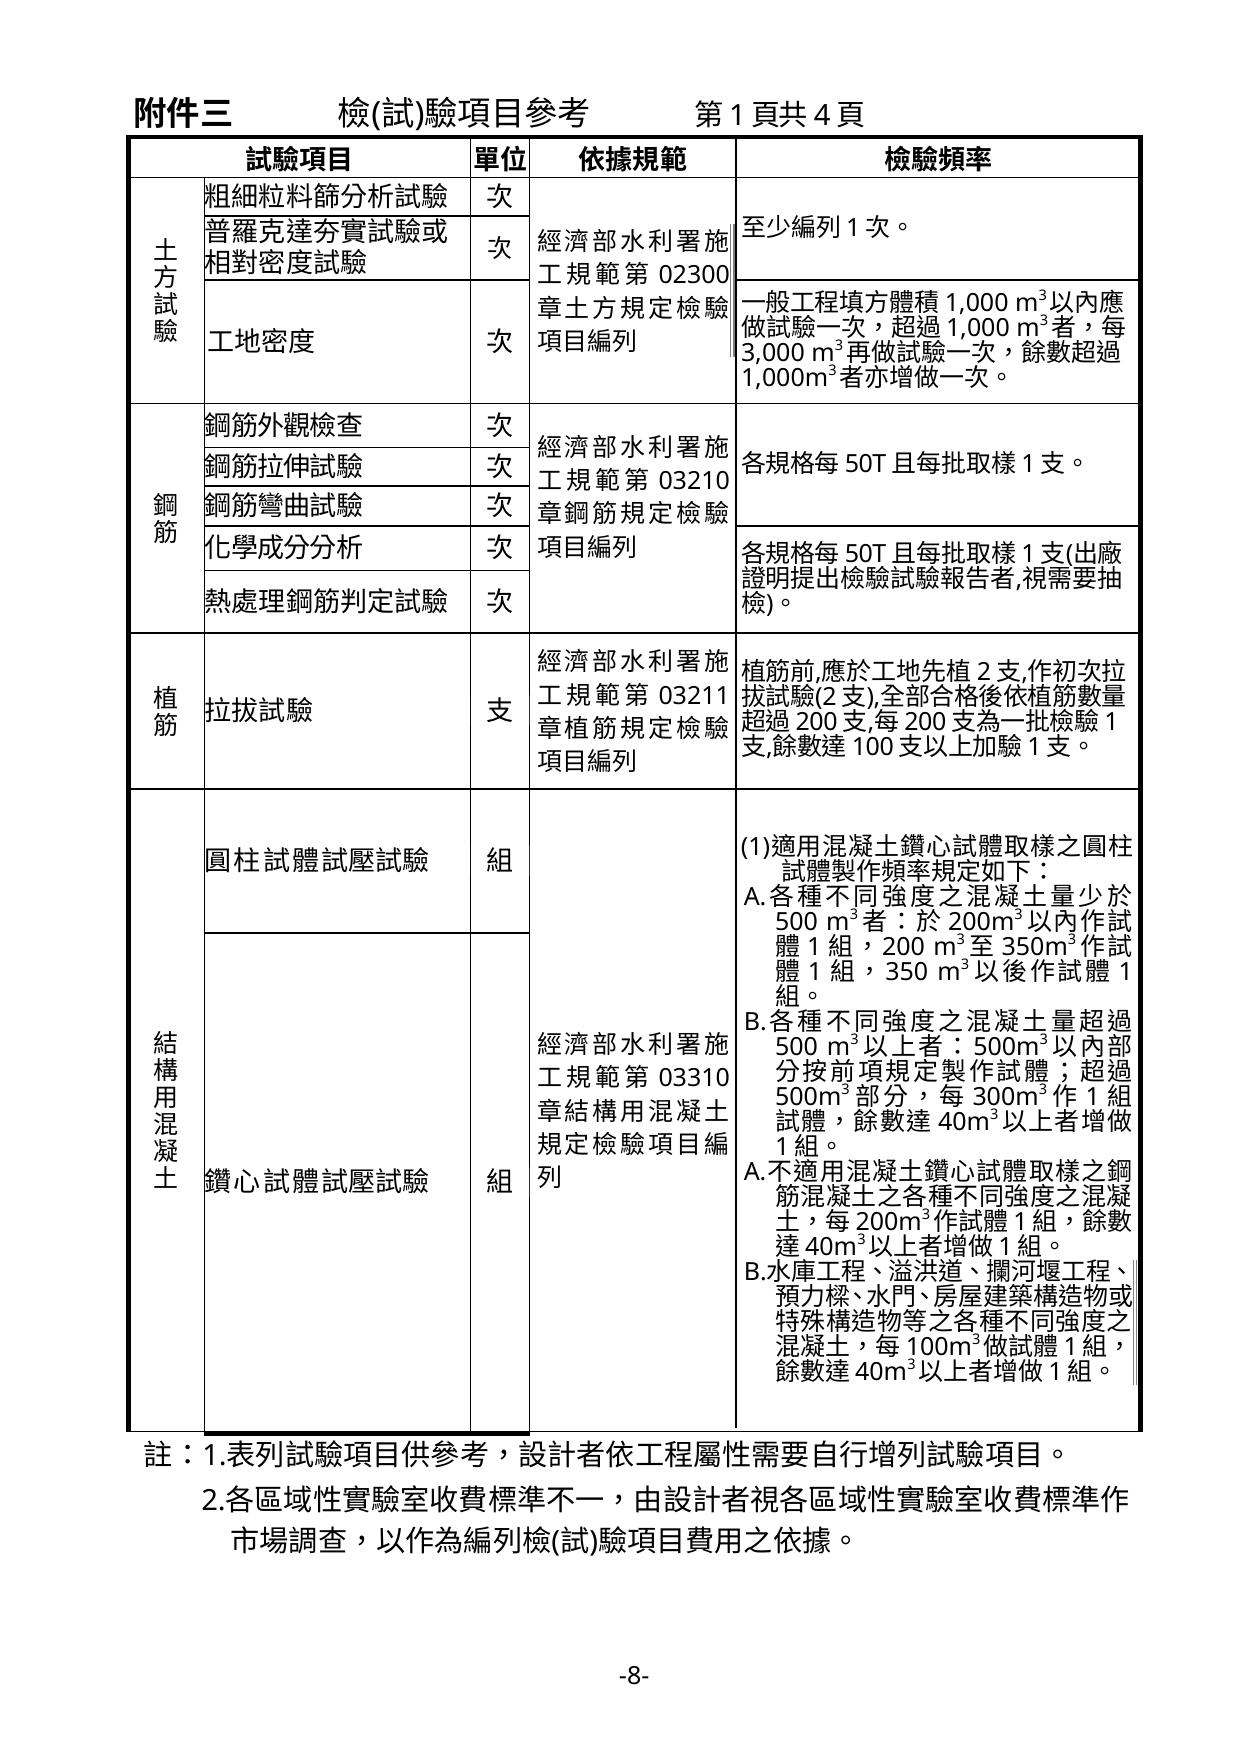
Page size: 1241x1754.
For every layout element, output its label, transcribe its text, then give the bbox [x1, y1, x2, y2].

table_cell 經濟部水利署施工規範第03310章結構用混凝土規定檢驗項目編列 [530, 790, 736, 1431]
table_cell 各規格每50T且每批取樣1支(出廠證明提出檢驗試驗報告者,視需要抽檢)。 [737, 527, 1138, 632]
table_cell 次 [471, 487, 529, 525]
table_cell 普羅克達夯實試驗或相對密度試驗 [205, 217, 470, 279]
table_cell 工地密度 [205, 281, 470, 403]
text 附件三 檢(試)驗項目參考 第1頁共4頁 [133, 89, 1135, 134]
table_cell 植筋前,應於工地先植2支,作初次拉拔試驗(2支),全部合格後依植筋數量超過200支,每200支為一批檢驗1支,餘數達100支以上加驗1支。 [737, 634, 1138, 788]
table_cell 粗細粒料篩分析試驗 [205, 178, 470, 215]
table_cell 鋼筋拉伸試驗 [205, 448, 470, 485]
table_header 依據規範 [530, 139, 735, 177]
table_cell 鋼筋彎曲試驗 [205, 487, 470, 525]
table_cell 化學成分分析 [205, 527, 470, 569]
table_cell 經濟部水利署施工規範第03210章鋼筋規定檢驗項目編列 [530, 404, 735, 632]
table_cell 次 [471, 527, 529, 569]
table_cell 結構用混凝土 [131, 790, 204, 1431]
table_cell 至少編列1次。 [737, 178, 1138, 279]
table_cell 次 [471, 217, 529, 279]
table_cell 支 [471, 634, 529, 788]
table_header 單位 [471, 139, 529, 177]
table_cell 次 [471, 404, 529, 447]
table_cell 一般工程填方體積1,000 m3以內應做試驗一次，超過1,000 m3者，每3,000 m3再做試驗一次，餘數超過1,000m3者亦增做一次。 [737, 281, 1138, 403]
table_header 檢驗頻率 [737, 139, 1138, 177]
table_cell 鋼筋 [131, 404, 204, 632]
table_cell 次 [471, 178, 529, 215]
text 2.各區域性實驗室收費標準不一，由設計者視各區域性實驗室收費標準作市場調查，以作為編列檢(試)驗項目費用之依據。 [201, 1477, 1141, 1560]
table_cell 鋼筋外觀檢查 [205, 404, 470, 447]
table_cell 次 [471, 448, 529, 485]
table_cell 拉拔試驗 [205, 634, 470, 788]
table_cell 組 [471, 790, 529, 932]
table_cell 經濟部水利署施工規範第03211章植筋規定檢驗項目編列 [530, 634, 735, 788]
table_cell 各規格每50T且每批取樣1支。 [737, 404, 1138, 525]
text 註：1.表列試驗項目供參考，設計者依工程屬性需要自行增列試驗項目。 [144, 1441, 1141, 1472]
table_cell 鑽心試體試壓試驗 [205, 934, 470, 1431]
table_cell 熱處理鋼筋判定試驗 [205, 571, 470, 632]
table_header 試驗項目 [131, 139, 470, 177]
table_cell 圓柱試體試壓試驗 [205, 790, 470, 932]
table_cell 土方試驗 [131, 178, 204, 403]
table_cell (1)適用混凝土鑽心試體取樣之圓柱試體製作頻率規定如下： A.各種不同強度之混凝土量少於500 m3者：於200m3以內作試體1組，200 m3至350m3作試體1組，350 m3以後作試體1組。 B.各種不同強度之混凝土量超過500 m3以上者：500m3以內部分按前項規定製作試體；超過500m3部分，每300m3作1組試體，餘數達40m3以上者增做1組。 A.不適用混凝土鑽心試體取樣之鋼筋混凝土之各種不同強度之混凝土，每200m3作試體1組，餘數達40m3以上者增做1組。 B.水庫工程、溢洪道、攔河堰工程、預力樑、水門、房屋建築構造物或特殊構造物等之各種不同強度之混凝土，每100m3做試體1組，餘數達40m3以上者增做1組。 [736, 790, 1138, 1431]
table_cell 次 [471, 281, 529, 403]
table_cell 經濟部水利署施工規範第02300章土方規定檢驗項目編列 [530, 178, 735, 403]
table_cell 次 [471, 571, 529, 632]
table_cell 組 [471, 934, 529, 1431]
table_cell 植筋 [131, 634, 204, 788]
